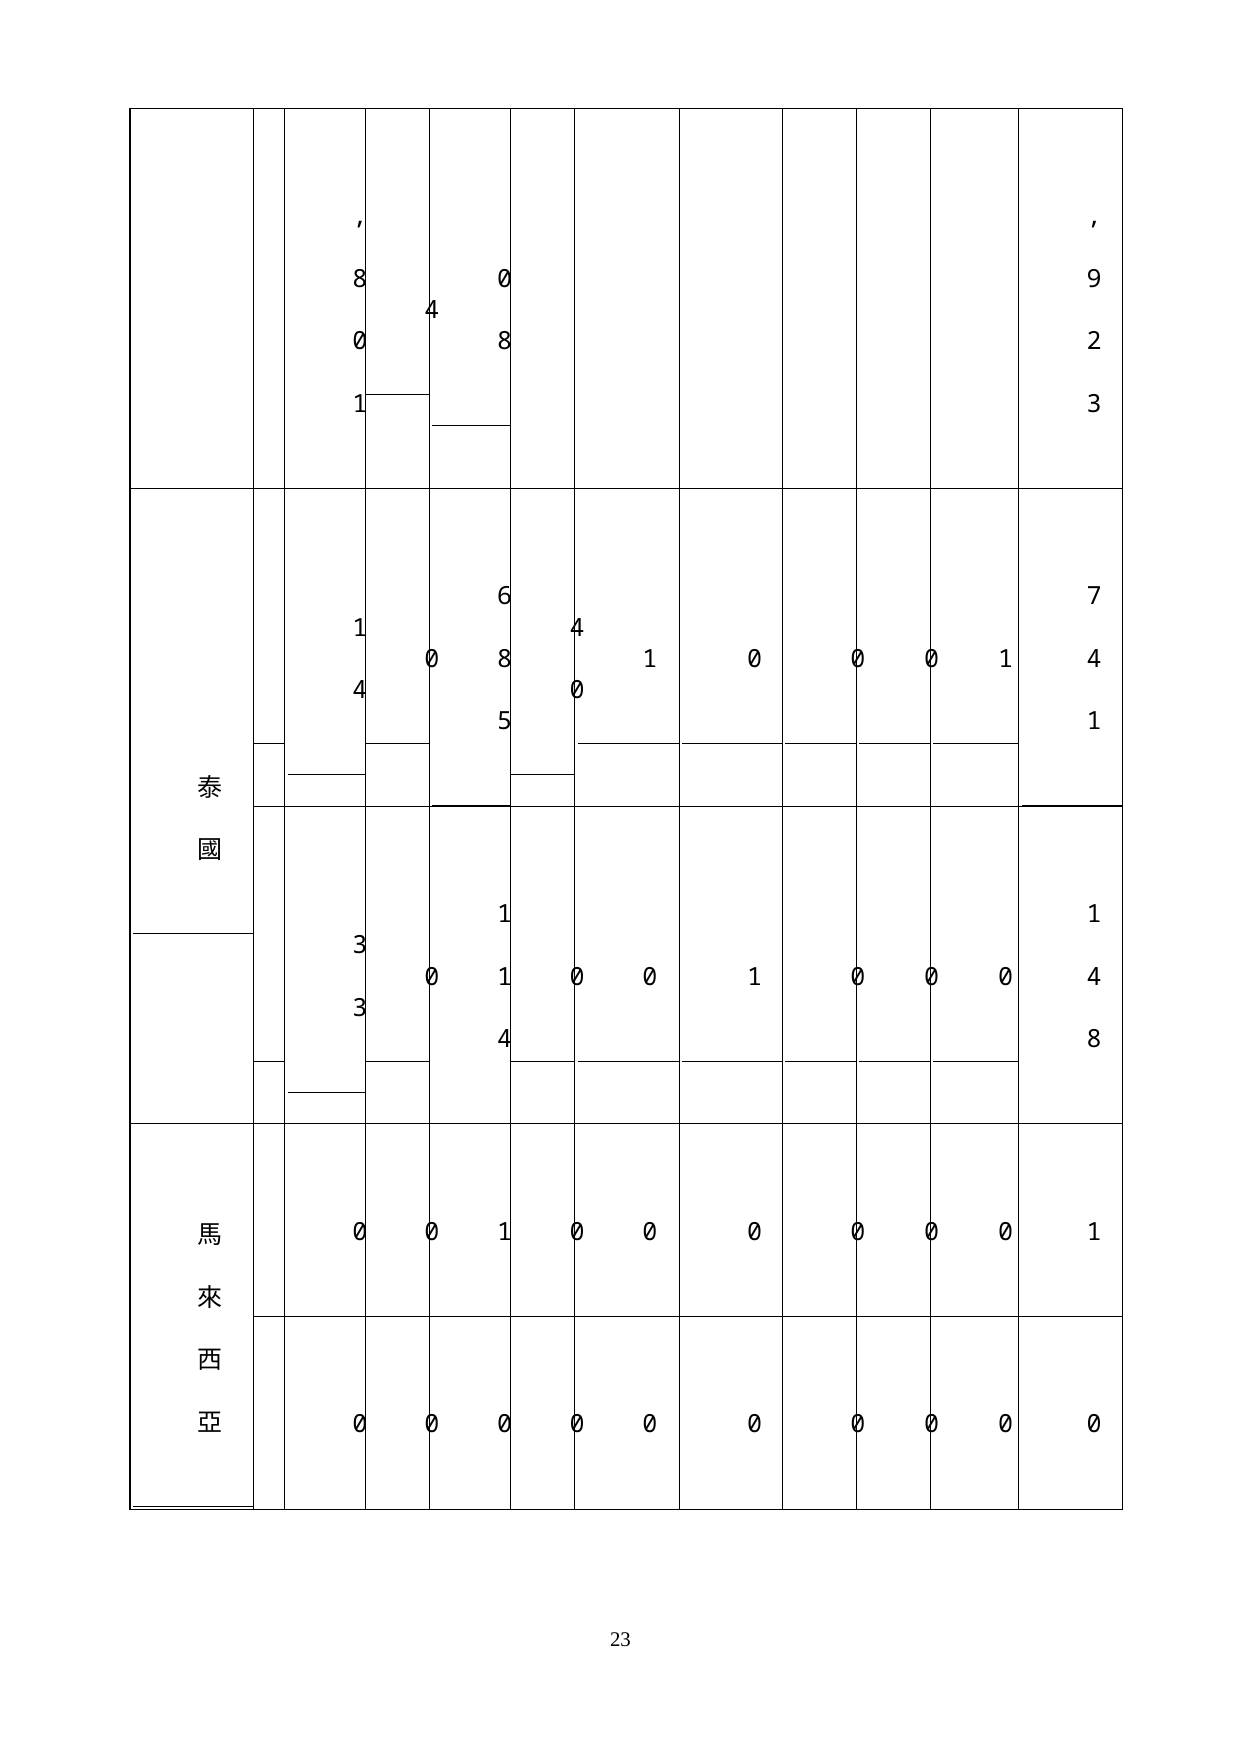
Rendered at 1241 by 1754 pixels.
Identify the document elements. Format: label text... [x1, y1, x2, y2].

table_cell 0 [366, 1317, 429, 1509]
table_cell 馬來西亞 [131, 1124, 253, 1509]
table_cell 0 [366, 1062, 429, 1123]
table_cell 泰國 [131, 489, 253, 1123]
table_cell 0 [680, 1124, 782, 1316]
table_cell 114 [430, 807, 510, 1123]
table_cell ,801 [285, 109, 365, 488]
table_cell 108 [502, 275, 508, 285]
table_cell 0 [680, 489, 782, 806]
table_cell 1 [575, 489, 679, 806]
table_cell 0 [511, 1062, 574, 1123]
table_cell 0 [575, 109, 679, 488]
table_cell 0 [783, 109, 856, 488]
table_cell 男 [254, 744, 284, 806]
table_cell 男 [254, 489, 284, 743]
table_cell 0 [857, 807, 930, 1123]
table_cell 14 [285, 489, 365, 806]
table_cell 1 [430, 1124, 510, 1316]
table_cell 148 [1019, 807, 1122, 1123]
table_cell 0 [511, 807, 574, 1061]
table_cell 女 [254, 1062, 284, 1123]
table_cell 0 [285, 1124, 365, 1316]
table_cell 1 [931, 489, 1018, 806]
table_cell 0 [511, 1124, 574, 1316]
table_cell 0 [783, 489, 856, 806]
table_cell ,923 [1019, 109, 1122, 488]
table_cell 0 [575, 1124, 679, 1316]
table_cell 0 [366, 1124, 429, 1316]
table_cell [680, 109, 782, 488]
table_cell 0 [783, 1317, 856, 1509]
table_cell 0 [366, 489, 429, 743]
table_cell 14 [366, 109, 429, 394]
table_cell 0 [366, 744, 429, 806]
table_cell 0 [857, 109, 930, 488]
table_cell 14 [366, 395, 429, 488]
table_cell 33 [285, 807, 365, 1123]
table_cell 0 [285, 1317, 365, 1509]
table_cell 1 [680, 807, 782, 1123]
table_cell 0 [857, 1124, 930, 1316]
table_cell 741 [1019, 489, 1122, 806]
table_cell 0 [931, 807, 1018, 1123]
table_cell 0 [511, 1317, 574, 1509]
table_cell 685 [430, 489, 510, 806]
table_cell 0 [366, 807, 429, 1061]
table_cell 0 [931, 109, 1018, 488]
table_cell 0 [575, 807, 679, 1123]
table_cell 男 [254, 1124, 284, 1316]
table_cell 0 [783, 1124, 856, 1316]
table_cell 0 [430, 1317, 510, 1509]
table_cell 0 [1019, 1317, 1122, 1509]
table_cell 女 [254, 807, 284, 1061]
table_cell 0 [931, 1124, 1018, 1316]
table_cell 0 [931, 1317, 1018, 1509]
table_cell 0 [680, 1317, 782, 1509]
table_cell [131, 109, 253, 488]
table_cell 女 [254, 1317, 284, 1509]
table_cell 0 [857, 1317, 930, 1509]
table_cell 女 [254, 109, 284, 488]
table_cell 0 [511, 109, 574, 488]
table_cell 0 [857, 489, 930, 806]
table_cell 40 [511, 775, 574, 806]
table_cell 40 [511, 489, 574, 774]
table_cell 1 [1019, 1124, 1122, 1316]
table_cell 108 [430, 109, 510, 488]
table_cell 0 [783, 807, 856, 1123]
table_cell 0 [575, 1317, 679, 1509]
